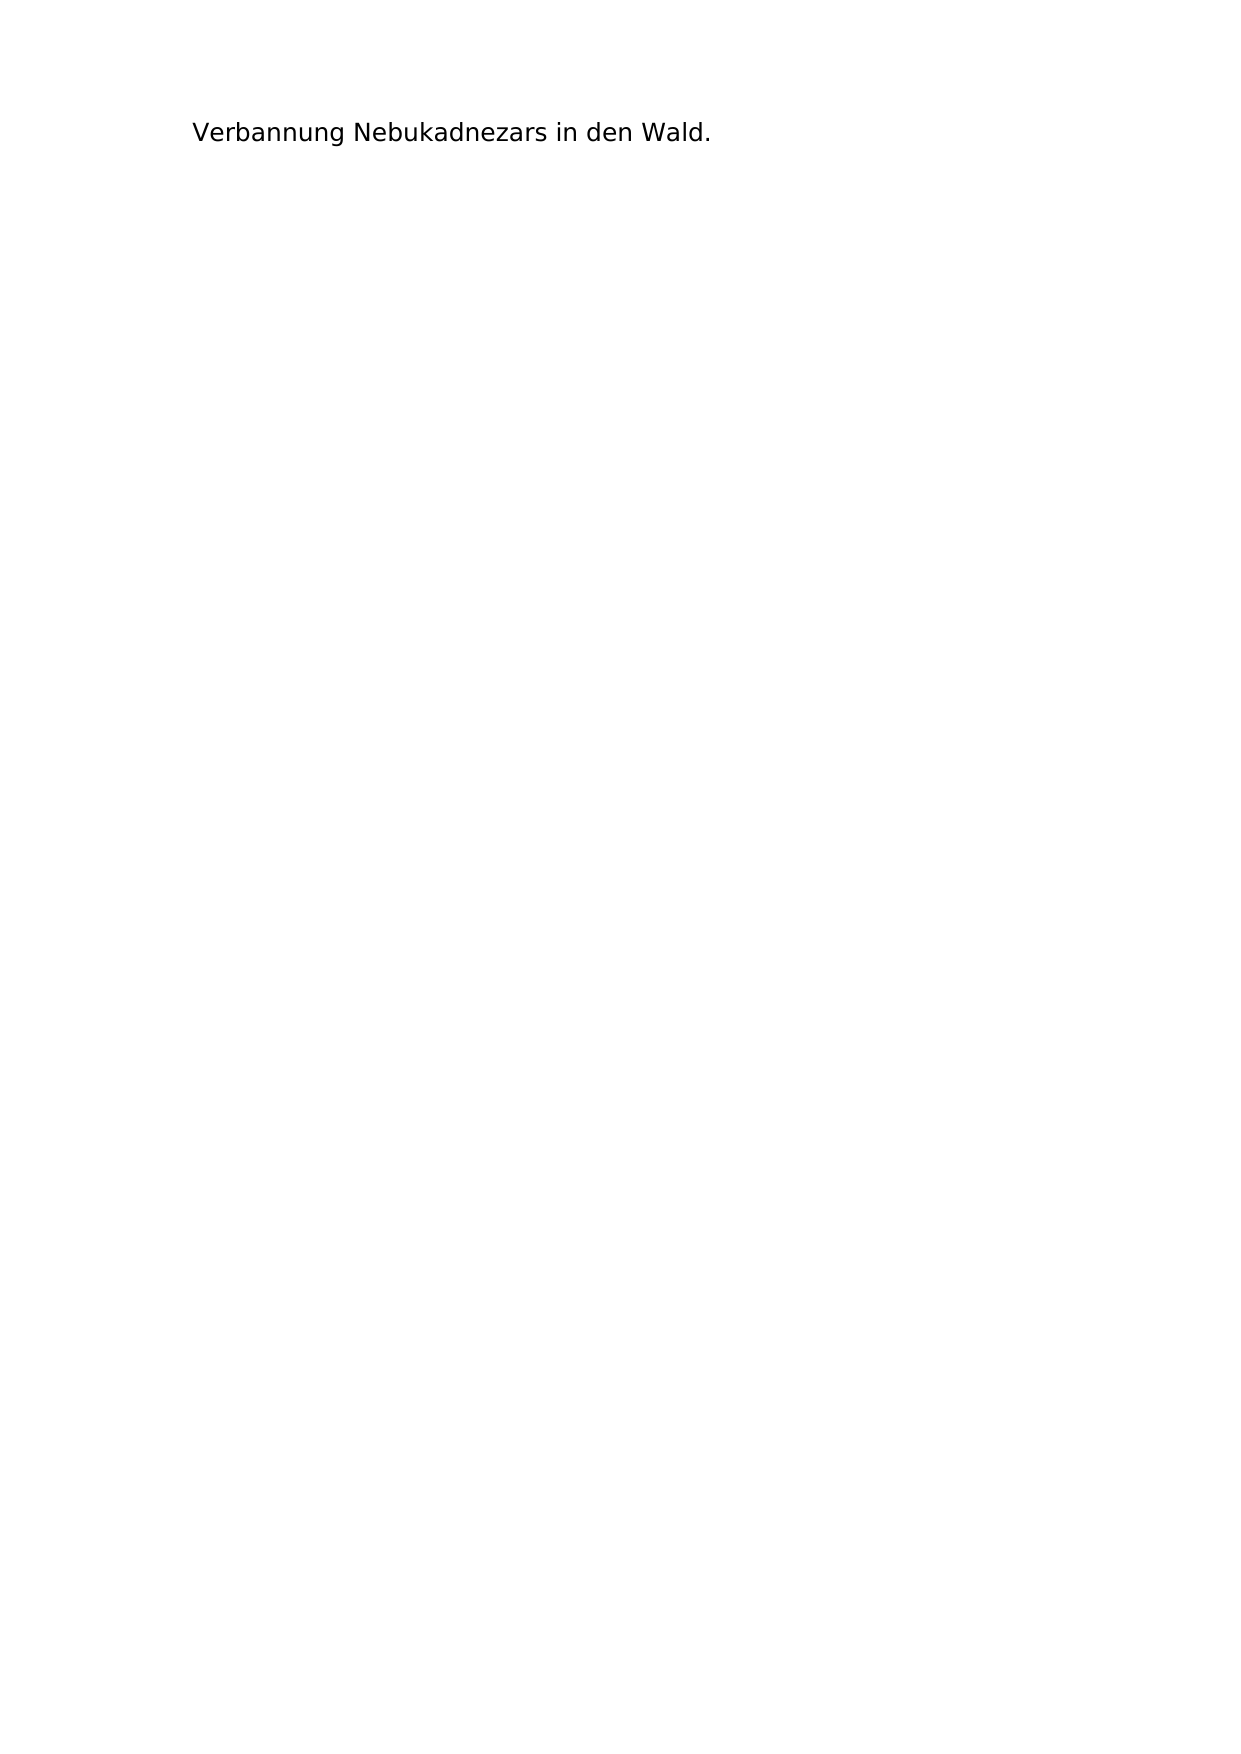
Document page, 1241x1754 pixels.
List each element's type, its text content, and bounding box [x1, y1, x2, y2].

list Verbannung Nebukadnezars in den Wald. [177, 118, 1122, 147]
